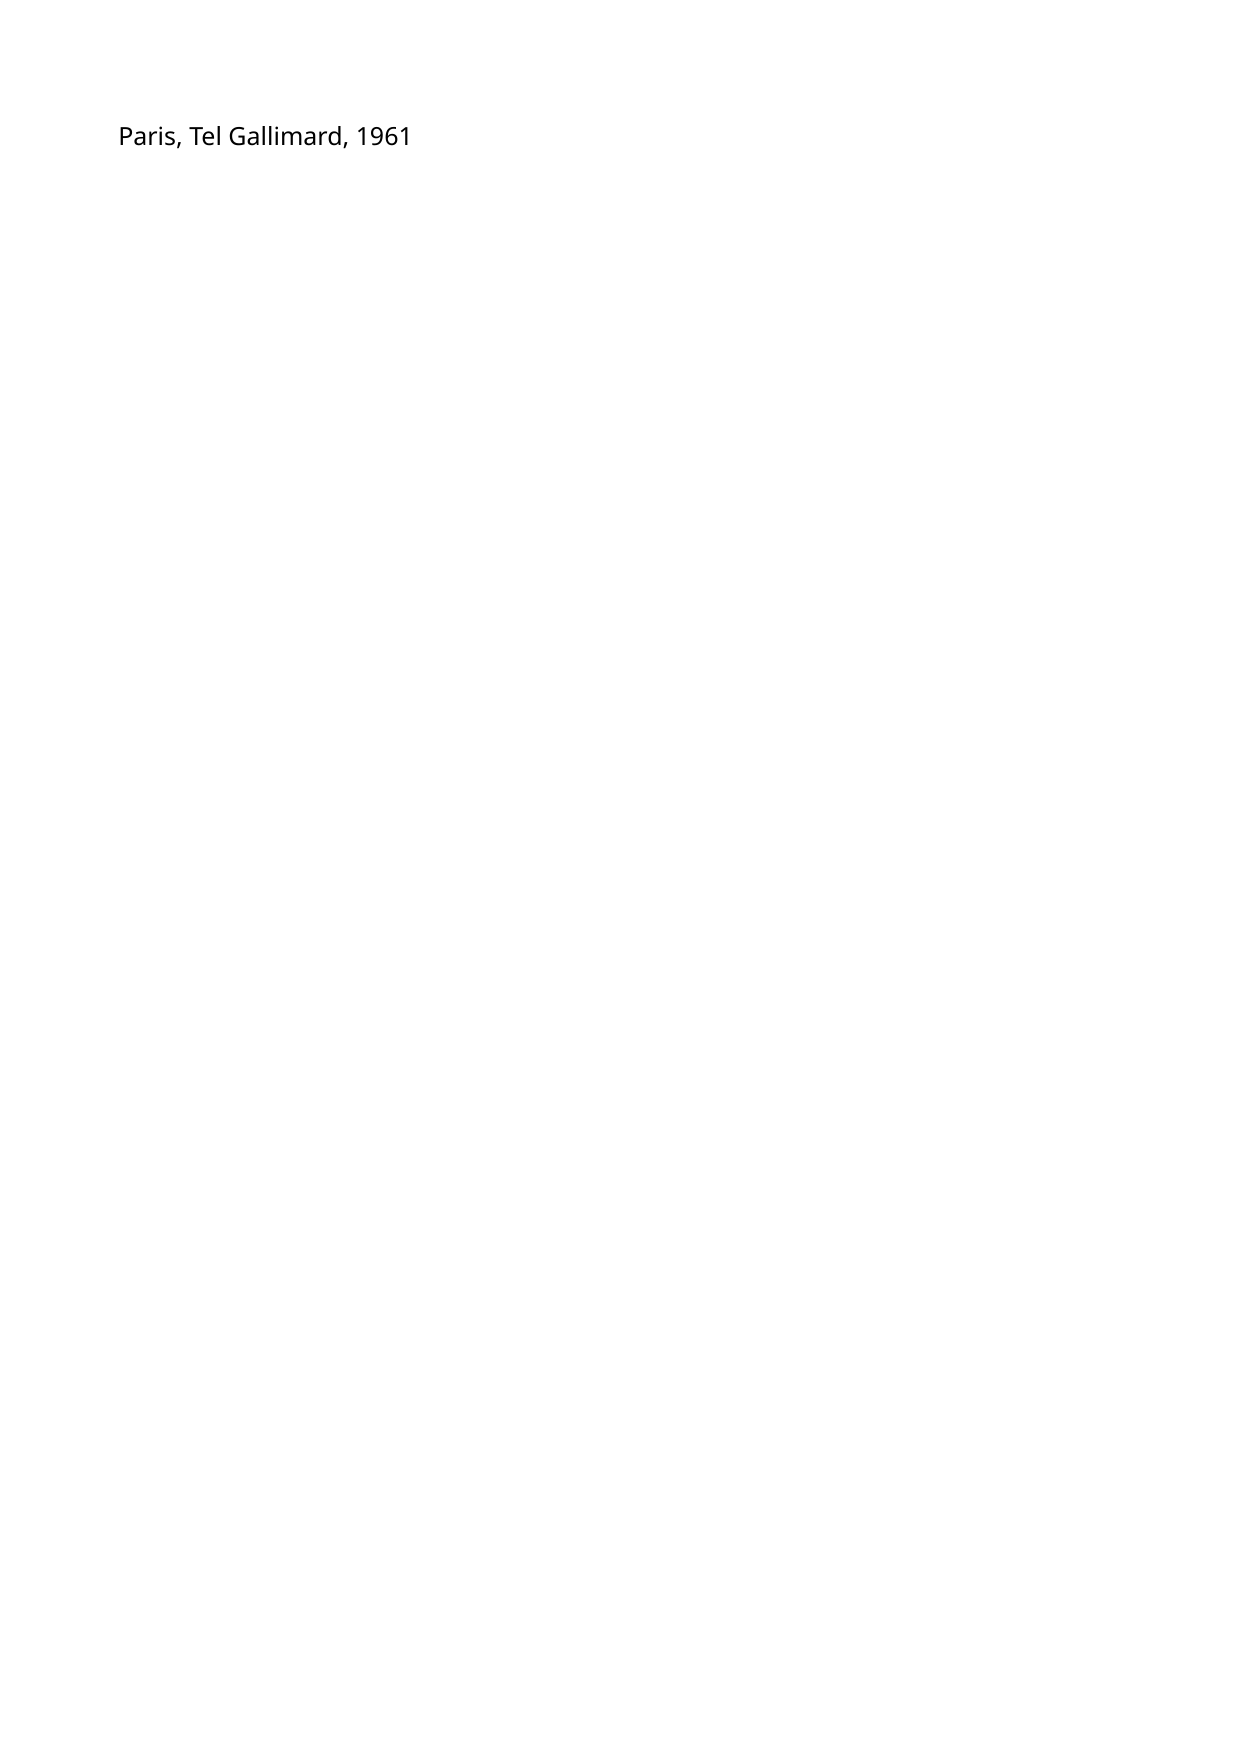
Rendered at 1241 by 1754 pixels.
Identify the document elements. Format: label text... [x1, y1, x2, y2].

text Paris, Tel Gallimard, 1961 [115, 118, 1122, 152]
